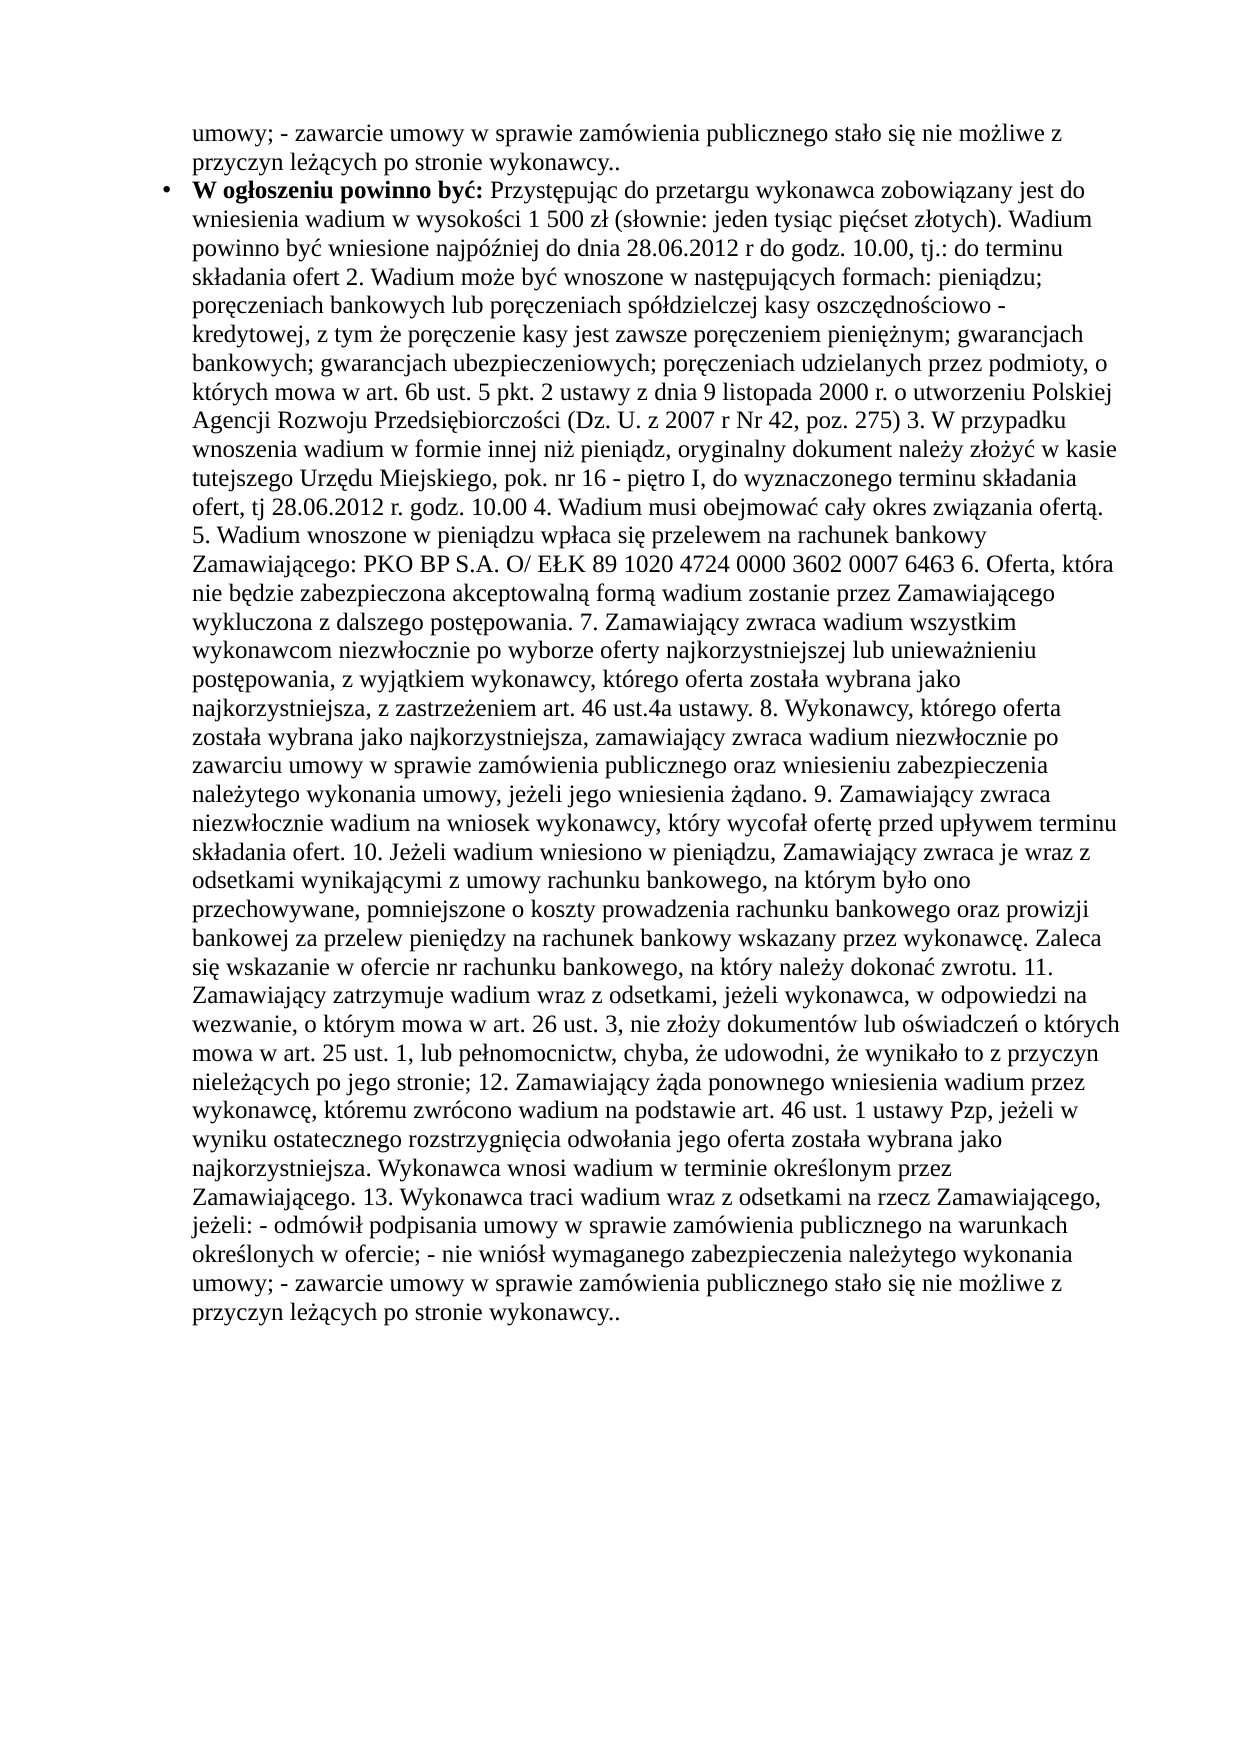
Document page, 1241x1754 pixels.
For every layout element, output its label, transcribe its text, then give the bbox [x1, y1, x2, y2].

list umowy; - zawarcie umowy w sprawie zamówienia publicznego stało się nie możliwe z przyczyn leżących po stronie wykonawcy.. [162, 118, 1122, 176]
list W ogłoszeniu powinno być: Przystępując do przetargu wykonawca zobowiązany jest do wniesienia wadium w wysokości 1 500 zł (słownie: jeden tysiąc pięćset złotych). Wadium powinno być wniesione najpóźniej do dnia 28.06.2012 r do godz. 10.00, tj.: do terminu składania ofert 2. Wadium może być wnoszone w następujących formach: pieniądzu; poręczeniach bankowych lub poręczeniach spółdzielczej kasy oszczędnościowo - kredytowej, z tym że poręczenie kasy jest zawsze poręczeniem pieniężnym; gwarancjach bankowych; gwarancjach ubezpieczeniowych; poręczeniach udzielanych przez podmioty, o których mowa w art. 6b ust. 5 pkt. 2 ustawy z dnia 9 listopada 2000 r. o utworzeniu Polskiej Agencji Rozwoju Przedsiębiorczości (Dz. U. z 2007 r Nr 42, poz. 275) 3. W przypadku wnoszenia wadium w formie innej niż pieniądz, oryginalny dokument należy złożyć w kasie tutejszego Urzędu Miejskiego, pok. nr 16 - piętro I, do wyznaczonego terminu składania ofert, tj 28.06.2012 r. godz. 10.00 4. Wadium musi obejmować cały okres związania ofertą. 5. Wadium wnoszone w pieniądzu wpłaca się przelewem na rachunek bankowy Zamawiającego: PKO BP S.A. O/ EŁK 89 1020 4724 0000 3602 0007 6463 6. Oferta, która nie będzie zabezpieczona akceptowalną formą wadium zostanie przez Zamawiającego wykluczona z dalszego postępowania. 7. Zamawiający zwraca wadium wszystkim wykonawcom niezwłocznie po wyborze oferty najkorzystniejszej lub unieważnieniu postępowania, z wyjątkiem wykonawcy, którego oferta została wybrana jako najkorzystniejsza, z zastrzeżeniem art. 46 ust.4a ustawy. 8. Wykonawcy, którego oferta została wybrana jako najkorzystniejsza, zamawiający zwraca wadium niezwłocznie po zawarciu umowy w sprawie zamówienia publicznego oraz wniesieniu zabezpieczenia należytego wykonania umowy, jeżeli jego wniesienia żądano. 9. Zamawiający zwraca niezwłocznie wadium na wniosek wykonawcy, który wycofał ofertę przed upływem terminu składania ofert. 10. Jeżeli wadium wniesiono w pieniądzu, Zamawiający zwraca je wraz z odsetkami wynikającymi z umowy rachunku bankowego, na którym było ono przechowywane, pomniejszone o koszty prowadzenia rachunku bankowego oraz prowizji bankowej za przelew pieniędzy na rachunek bankowy wskazany przez wykonawcę. Zaleca się wskazanie w ofercie nr rachunku bankowego, na który należy dokonać zwrotu. 11. Zamawiający zatrzymuje wadium wraz z odsetkami, jeżeli wykonawca, w odpowiedzi na wezwanie, o którym mowa w art. 26 ust. 3, nie złoży dokumentów lub oświadczeń o których mowa w art. 25 ust. 1, lub pełnomocnictw, chyba, że udowodni, że wynikało to z przyczyn nieleżących po jego stronie; 12. Zamawiający żąda ponownego wniesienia wadium przez wykonawcę, któremu zwrócono wadium na podstawie art. 46 ust. 1 ustawy Pzp, jeżeli w wyniku ostatecznego rozstrzygnięcia odwołania jego oferta została wybrana jako najkorzystniejsza. Wykonawca wnosi wadium w terminie określonym przez Zamawiającego. 13. Wykonawca traci wadium wraz z odsetkami na rzecz Zamawiającego, jeżeli: - odmówił podpisania umowy w sprawie zamówienia publicznego na warunkach określonych w ofercie; - nie wniósł wymaganego zabezpieczenia należytego wykonania umowy; - zawarcie umowy w sprawie zamówienia publicznego stało się nie możliwe z przyczyn leżących po stronie wykonawcy.. [162, 176, 1122, 1326]
